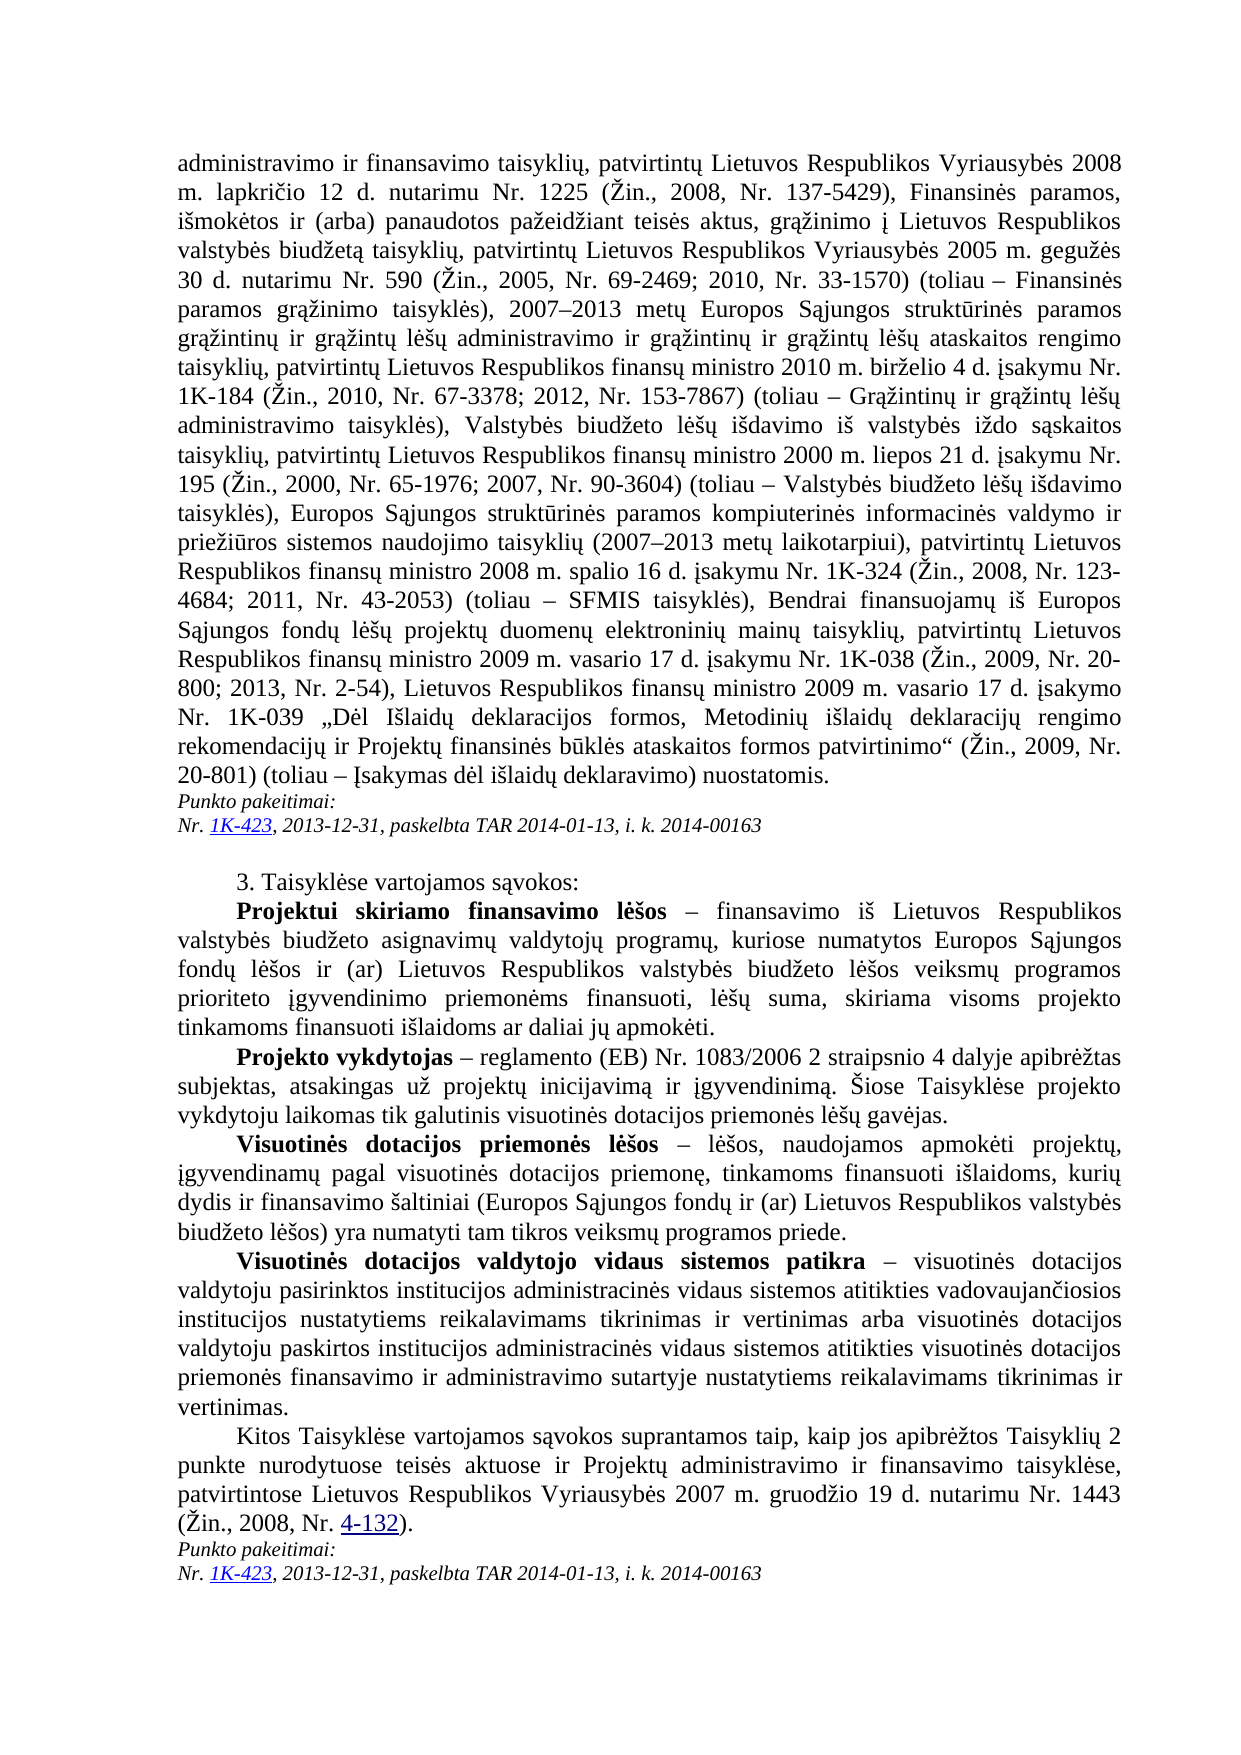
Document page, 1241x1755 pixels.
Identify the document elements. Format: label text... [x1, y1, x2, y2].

text Visuotinės dotacijos valdytojo vidaus sistemos patikra – visuotinės dotacijos valdytoju pasirinktos institucijos administracinės vidaus sistemos atitikties vadovaujančiosios institucijos nustatytiems reikalavimams tikrinimas ir vertinimas arba visuotinės dotacijos valdytoju paskirtos institucijos administracinės vidaus sistemos atitikties visuotinės dotacijos priemonės finansavimo ir administravimo sutartyje nustatytiems reikalavimams tikrinimas ir vertinimas. [177, 1245, 1122, 1420]
text 3. Taisyklėse vartojamos sąvokos: [177, 866, 1122, 895]
text Nr. 1K-423, 2013-12-31, paskelbta TAR 2014-01-13, i. k. 2014-00163 [177, 1561, 1122, 1585]
text Projekto vykdytojas – reglamento (EB) Nr. 1083/2006 2 straipsnio 4 dalyje apibrėžtas subjektas, atsakingas už projektų inicijavimą ir įgyvendinimą. Šiose Taisyklėse projekto vykdytoju laikomas tik galutinis visuotinės dotacijos priemonės lėšų gavėjas. [177, 1041, 1122, 1129]
text Projektui skiriamo finansavimo lėšos – finansavimo iš Lietuvos Respublikos valstybės biudžeto asignavimų valdytojų programų, kuriose numatytos Europos Sąjungos fondų lėšos ir (ar) Lietuvos Respublikos valstybės biudžeto lėšos veiksmų programos prioriteto įgyvendinimo priemonėms finansuoti, lėšų suma, skiriama visoms projekto tinkamoms finansuoti išlaidoms ar daliai jų apmokėti. [177, 895, 1122, 1041]
text administravimo ir finansavimo taisyklių, patvirtintų Lietuvos Respublikos Vyriausybės 2008 m. lapkričio 12 d. nutarimu Nr. 1225 (Žin., 2008, Nr. 137-5429), Finansinės paramos, išmokėtos ir (arba) panaudotos pažeidžiant teisės aktus, grąžinimo į Lietuvos Respublikos valstybės biudžetą taisyklių, patvirtintų Lietuvos Respublikos Vyriausybės 2005 m. gegužės 30 d. nutarimu Nr. 590 (Žin., 2005, Nr. 69-2469; 2010, Nr. 33-1570) (toliau – Finansinės paramos grąžinimo taisyklės), 2007–2013 metų Europos Sąjungos struktūrinės paramos grąžintinų ir grąžintų lėšų administravimo ir grąžintinų ir grąžintų lėšų ataskaitos rengimo taisyklių, patvirtintų Lietuvos Respublikos finansų ministro 2010 m. birželio 4 d. įsakymu Nr. 1K-184 (Žin., 2010, Nr. 67-3378; 2012, Nr. 153-7867) (toliau – Grąžintinų ir grąžintų lėšų administravimo taisyklės), Valstybės biudžeto lėšų išdavimo iš valstybės iždo sąskaitos taisyklių, patvirtintų Lietuvos Respublikos finansų ministro 2000 m. liepos 21 d. įsakymu Nr. 195 (Žin., 2000, Nr. 65-1976; 2007, Nr. 90-3604) (toliau – Valstybės biudžeto lėšų išdavimo taisyklės), Europos Sąjungos struktūrinės paramos kompiuterinės informacinės valdymo ir priežiūros sistemos naudojimo taisyklių (2007–2013 metų laikotarpiui), patvirtintų Lietuvos Respublikos finansų ministro 2008 m. spalio 16 d. įsakymu Nr. 1K-324 (Žin., 2008, Nr. 123-4684; 2011, Nr. 43-2053) (toliau – SFMIS taisyklės), Bendrai finansuojamų iš Europos Sąjungos fondų lėšų projektų duomenų elektroninių mainų taisyklių, patvirtintų Lietuvos Respublikos finansų ministro 2009 m. vasario 17 d. įsakymu Nr. 1K-038 (Žin., 2009, Nr. 20-800; 2013, Nr. 2-54), Lietuvos Respublikos finansų ministro 2009 m. vasario 17 d. įsakymo Nr. 1K-039 „Dėl Išlaidų deklaracijos formos, Metodinių išlaidų deklaracijų rengimo rekomendacijų ir Projektų finansinės būklės ataskaitos formos patvirtinimo“ (Žin., 2009, Nr. 20-801) (toliau – Įsakymas dėl išlaidų deklaravimo) nuostatomis. [177, 148, 1122, 789]
text Punkto pakeitimai: [177, 1537, 1122, 1561]
text Punkto pakeitimai: [177, 789, 1122, 813]
text Nr. 1K-423, 2013-12-31, paskelbta TAR 2014-01-13, i. k. 2014-00163 [177, 813, 1122, 837]
text Kitos Taisyklėse vartojamos sąvokos suprantamos taip, kaip jos apibrėžtos Taisyklių 2 punkte nurodytuose teisės aktuose ir Projektų administravimo ir finansavimo taisyklėse, patvirtintose Lietuvos Respublikos Vyriausybės 2007 m. gruodžio 19 d. nutarimu Nr. 1443 (Žin., 2008, Nr. 4-132). [177, 1420, 1122, 1537]
text Visuotinės dotacijos priemonės lėšos – lėšos, naudojamos apmokėti projektų, įgyvendinamų pagal visuotinės dotacijos priemonę, tinkamoms finansuoti išlaidoms, kurių dydis ir finansavimo šaltiniai (Europos Sąjungos fondų ir (ar) Lietuvos Respublikos valstybės biudžeto lėšos) yra numatyti tam tikros veiksmų programos priede. [177, 1129, 1122, 1245]
